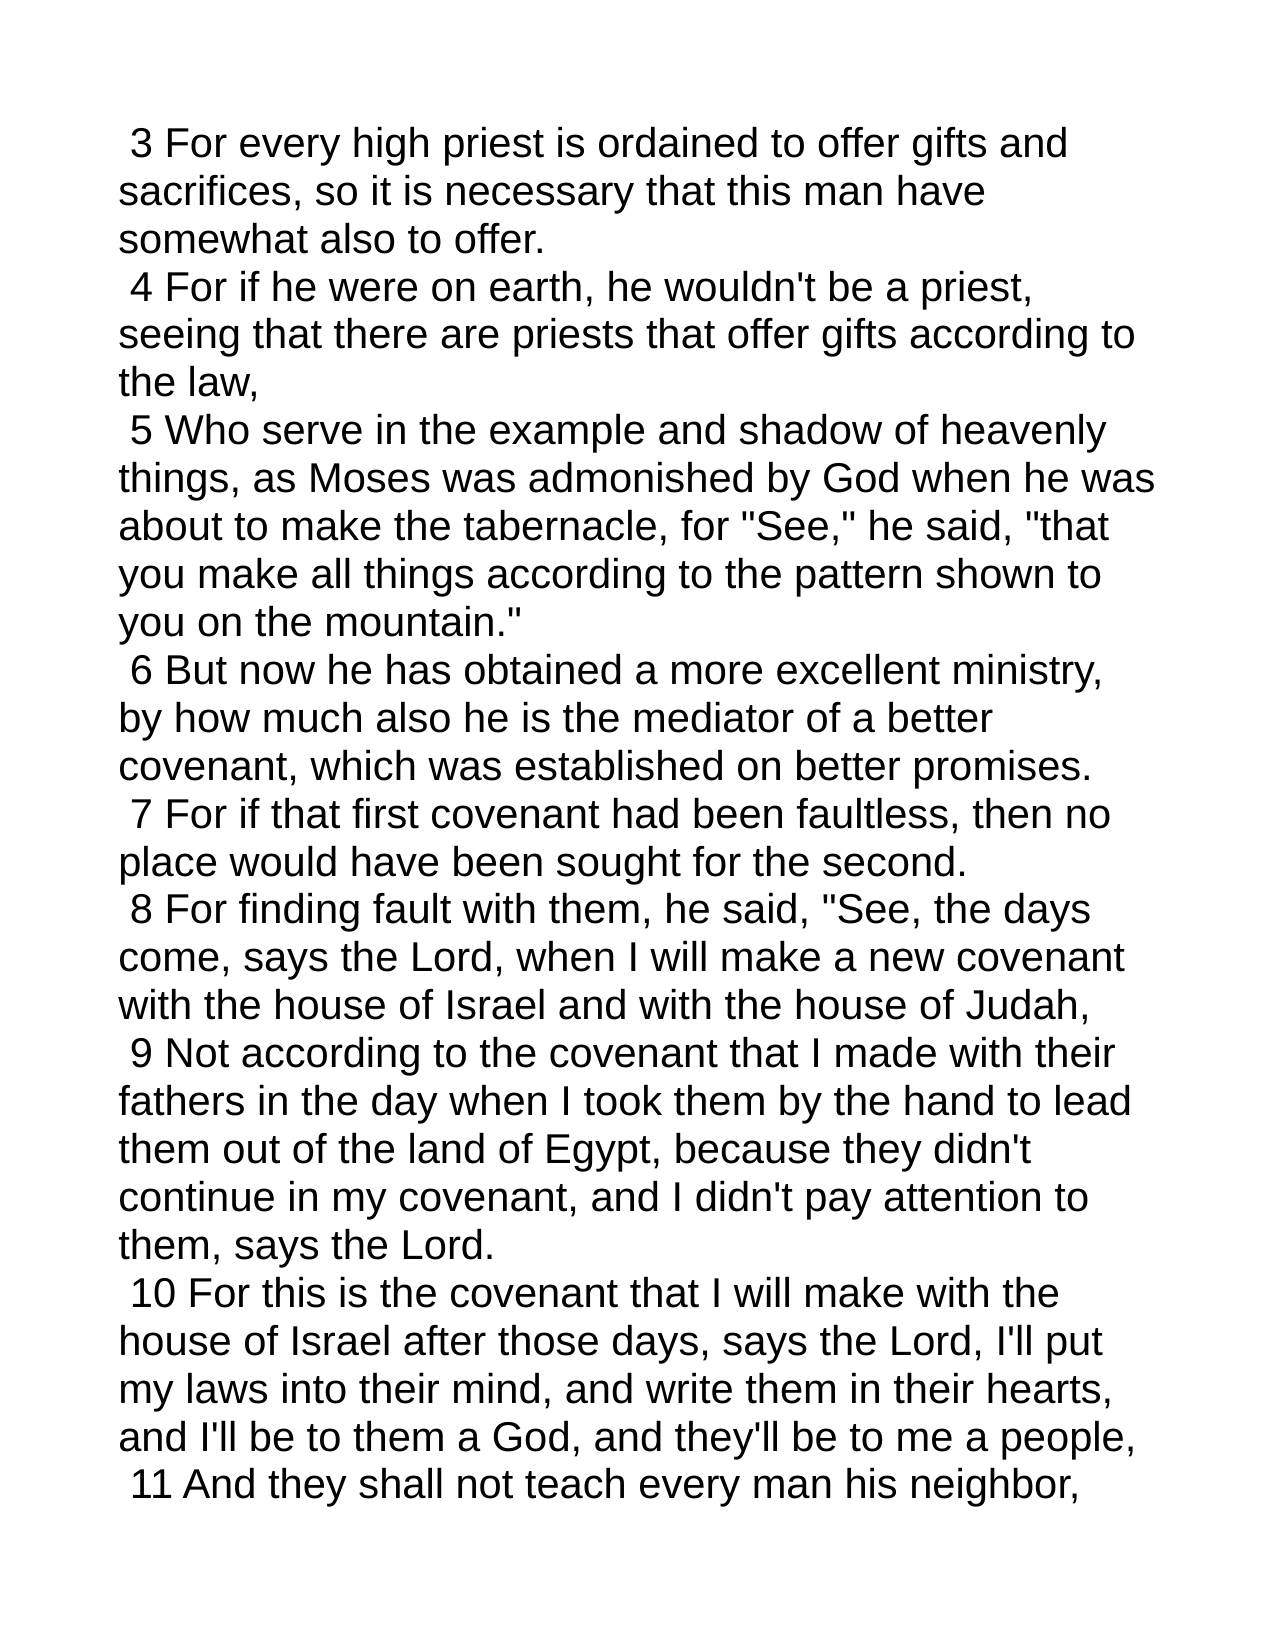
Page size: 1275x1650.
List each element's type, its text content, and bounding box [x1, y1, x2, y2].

text 4 For if he were on earth, he wouldn't be a priest, seeing that there are priests that offer gifts according to the law, [118, 262, 1157, 406]
text 6 But now he has obtained a more excellent ministry, by how much also he is the mediator of a better covenant, which was established on better promises. [118, 645, 1157, 789]
text 9 Not according to the covenant that I made with their fathers in the day when I took them by the hand to lead them out of the land of Egypt, because they didn't continue in my covenant, and I didn't pay attention to them, says the Lord. [118, 1028, 1157, 1268]
text 8 For finding fault with them, he said, "See, the days come, says the Lord, when I will make a new covenant with the house of Israel and with the house of Judah, [118, 885, 1157, 1028]
text 5 Who serve in the example and shadow of heavenly things, as Moses was admonished by God when he was about to make the tabernacle, for "See," he said, "that you make all things according to the pattern shown to you on the mountain." [118, 406, 1157, 645]
text 7 For if that first covenant had been faultless, then no place would have been sought for the second. [118, 789, 1157, 885]
text 3 For every high priest is ordained to offer gifts and sacrifices, so it is necessary that this man have somewhat also to offer. [118, 118, 1157, 262]
text 11 And they shall not teach every man his neighbor, [118, 1460, 1157, 1508]
text 10 For this is the covenant that I will make with the house of Israel after those days, says the Lord, I'll put my laws into their mind, and write them in their hearts, and I'll be to them a God, and they'll be to me a people, [118, 1268, 1157, 1460]
